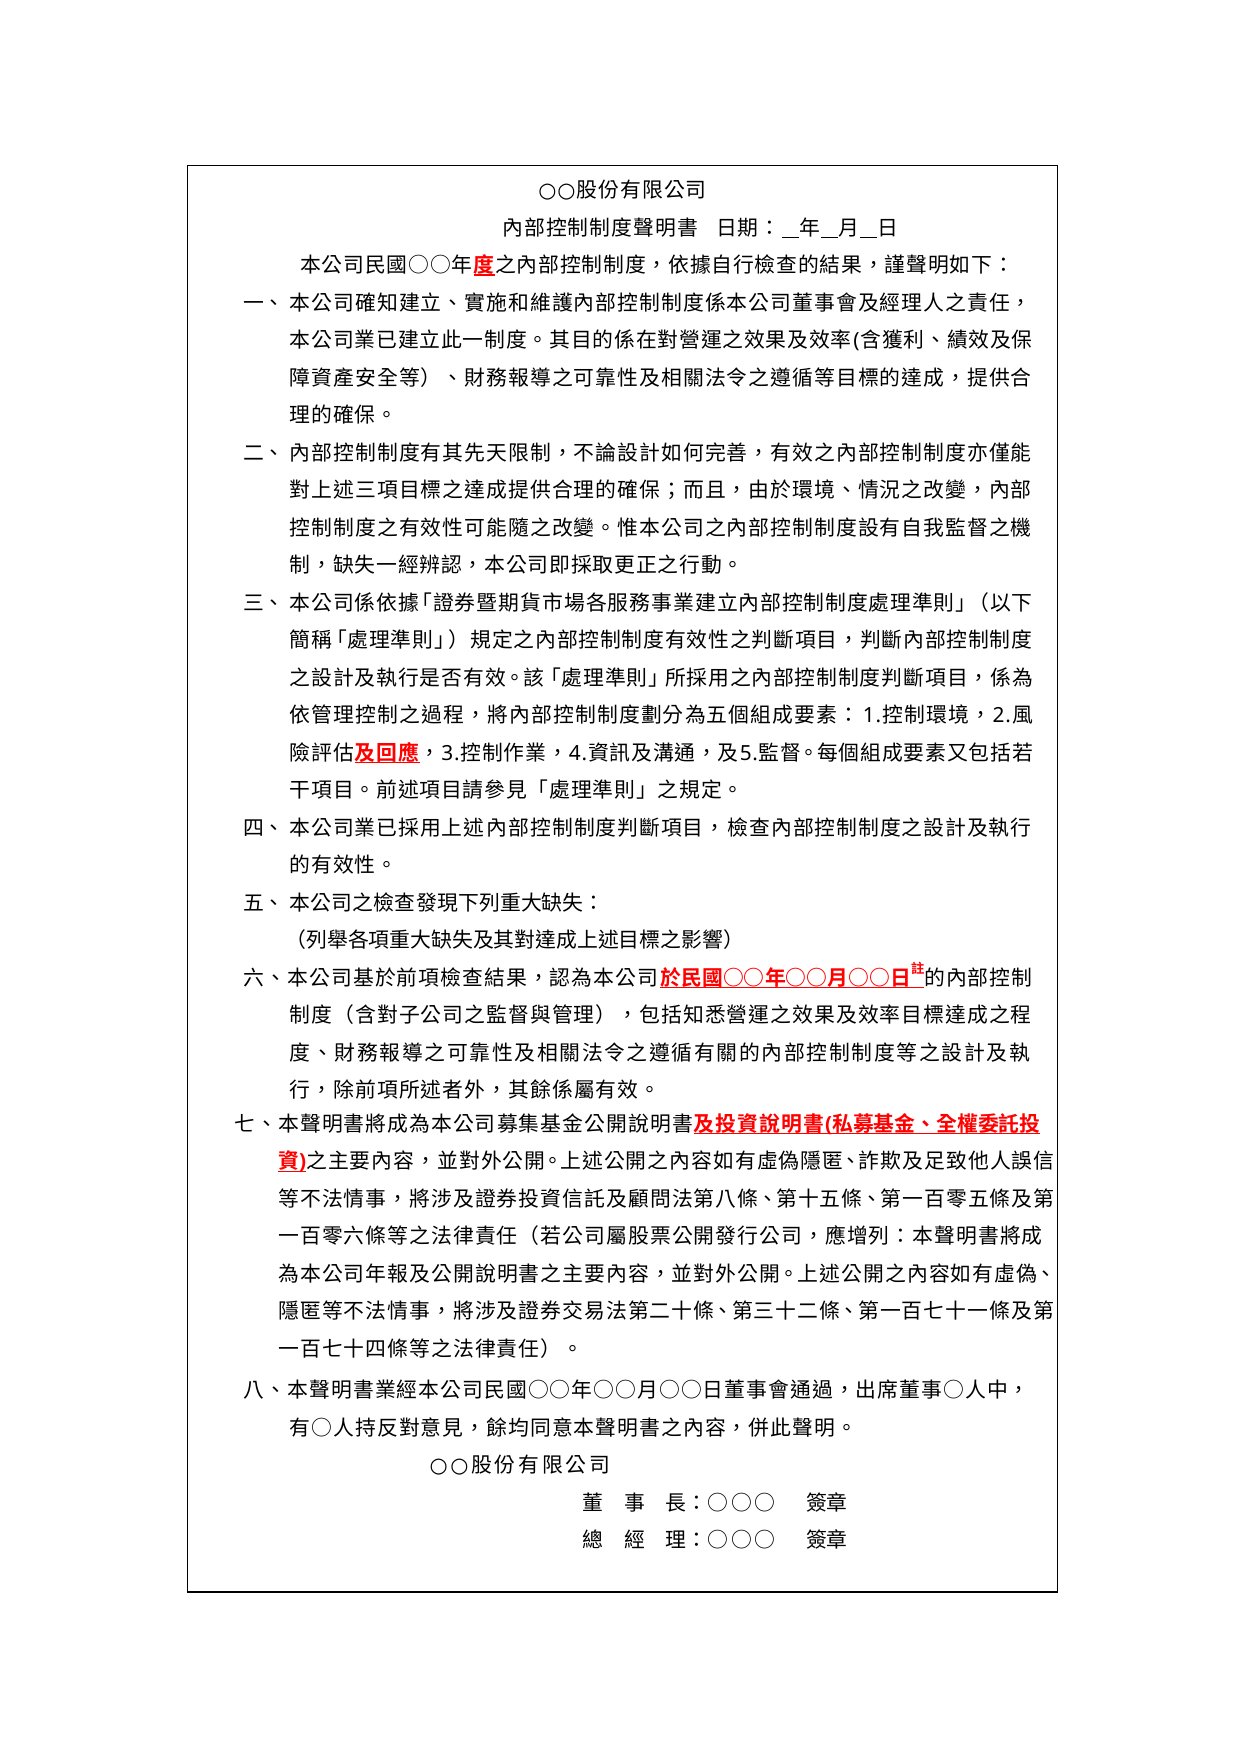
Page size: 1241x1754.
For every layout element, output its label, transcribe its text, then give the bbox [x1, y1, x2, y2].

table_header ○○股份有限公司 內部控制制度聲明書 日期： 年 月 日 本公司民國○○年度之內部控制制度，依據自行檢查的結果，謹聲明如下： 一、 本公司確知建立、實施和維護內部控制制度係本公司董事會及經理人之責任，本公司業已建立此一制度。其目的係在對營運之效果及效率(含獲利、績效及保障資產安全等）、財務報導之可靠性及相關法令之遵循等目標的達成，提供合理的確保。 二、 內部控制制度有其先天限制，不論設計如何完善，有效之內部控制制度亦僅能對上述三項目標之達成提供合理的確保；而且，由於環境、情況之改變，內部控制制度之有效性可能隨之改變。惟本公司之內部控制制度設有自我監督之機制，缺失一經辨認，本公司即採取更正之行動。 三、 本公司係依據「證券暨期貨市場各服務事業建立內部控制制度處理準則」（以下簡稱「處理準則」）規定之內部控制制度有效性之判斷項目，判斷內部控制制度之設計及執行是否有效。該「處理準則」所採用之內部控制制度判斷項目，係為依管理控制之過程，將內部控制制度劃分為五個組成要素：1.控制環境，2.風險評估及回應，3.控制作業，4.資訊及溝通，及5.監督。每個組成要素又包括若干項目。前述項目請參見「處理準則」之規定。 四、 本公司業已採用上述內部控制制度判斷項目，檢查內部控制制度之設計及執行的有效性。 五、 本公司之檢查發現下列重大缺失： （列舉各項重大缺失及其對達成上述目標之影響） 六、本公司基於前項檢查結果，認為本公司於民國○○年○○月○○日註的內部控制制度（含對子公司之監督與管理），包括知悉營運之效果及效率目標達成之程度、財務報導之可靠性及相關法令之遵循有關的內部控制制度等之設計及執行，除前項所述者外，其餘係屬有效。 七、本聲明書將成為本公司募集基金公開說明書及投資說明書(私募基金、全權委託投 資)之主要內容，並對外公開。上述公開之內容如有虛偽隱匿、詐欺及足致他人誤信等不法情事，將涉及證券投資信託及顧問法第八條、第十五條、第一百零五條及第一百零六條等之法律責任（若公司屬股票公開發行公司，應增列：本聲明書將成為本公司年報及公開說明書之主要內容，並對外公開。上述公開之內容如有虛偽、隱匿等不法情事，將涉及證券交易法第二十條、第三十二條、第一百七十一條及第一百七十四條等之法律責任）。 八、本聲明書業經本公司民國○○年○○月○○日董事會通過，出席董事○人中，有○人持反對意見，餘均同意本聲明書之內容，併此聲明。 ○○股份有限公司 董 事 長：○○○ 簽章 總 經 理：○○○ 簽章 [188, 166, 1057, 1591]
